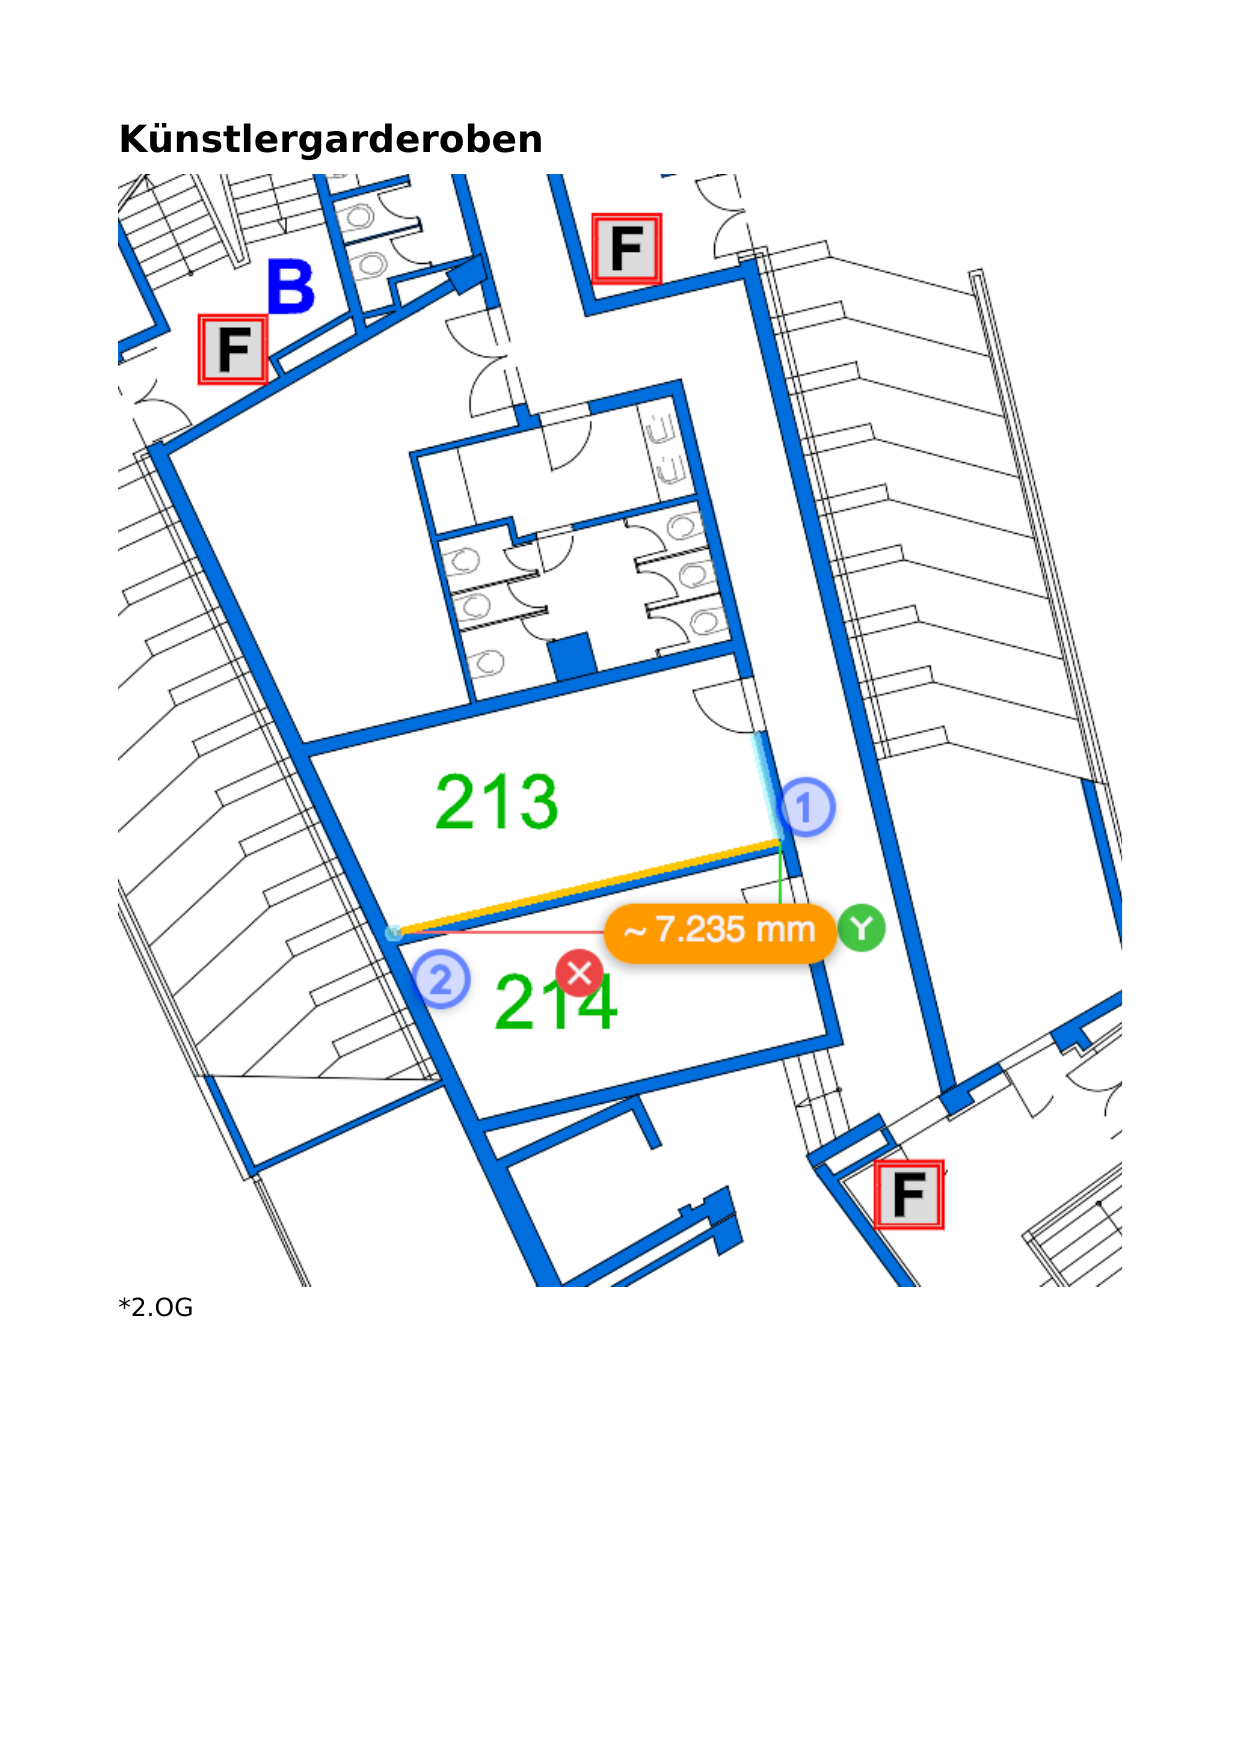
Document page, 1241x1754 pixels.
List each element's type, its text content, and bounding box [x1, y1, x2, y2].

subtitle Künstlergarderoben [118, 118, 1122, 162]
text *2.OG [118, 1287, 1122, 1322]
picture [118, 174, 1123, 1287]
